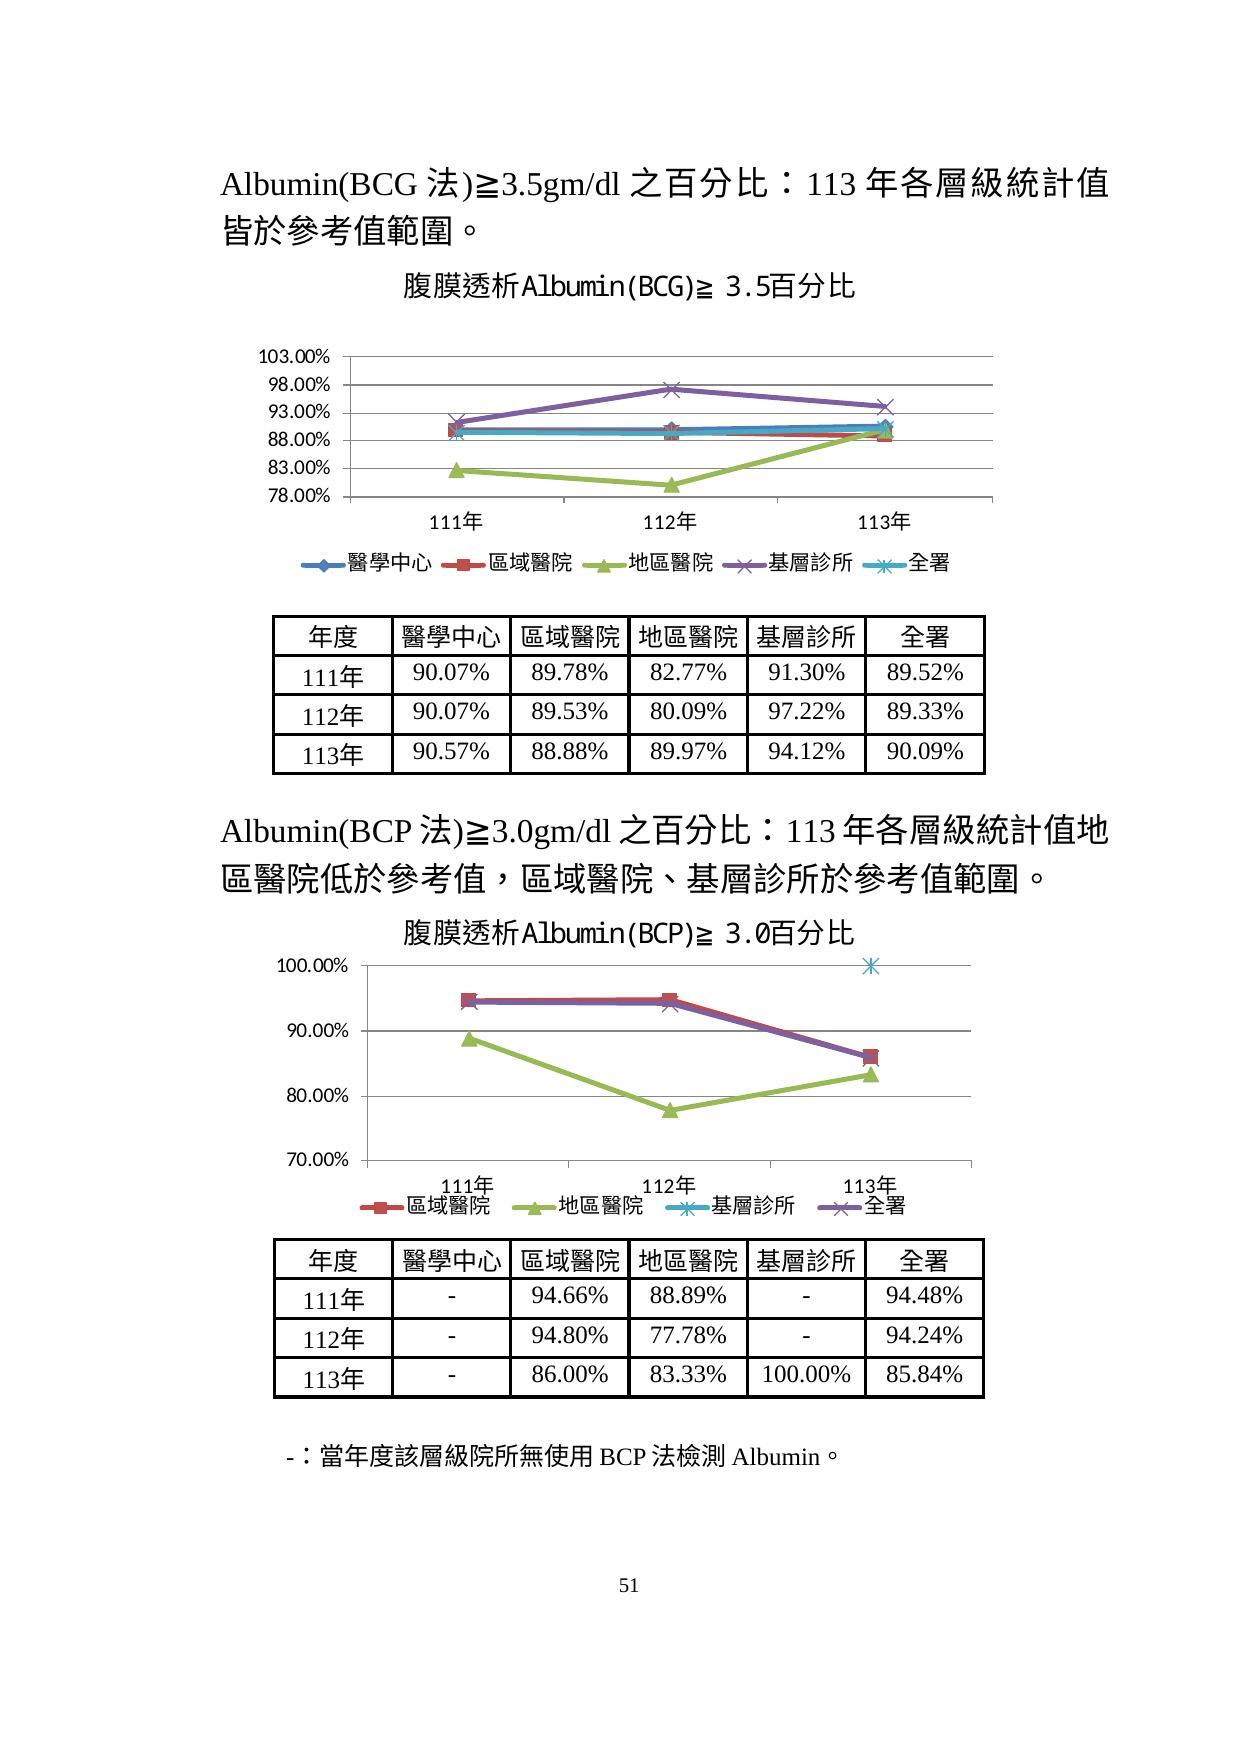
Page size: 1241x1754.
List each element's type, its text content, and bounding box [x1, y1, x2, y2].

table_cell 89.52% [867, 657, 983, 693]
table_header 基層診所 [749, 618, 864, 654]
table_cell - [749, 1320, 864, 1356]
table_cell 86.00% [512, 1359, 627, 1395]
table_header 醫學中心 [394, 1241, 509, 1277]
table_header 全署 [867, 618, 983, 654]
table_cell 94.24% [867, 1320, 982, 1356]
table_cell - [394, 1280, 509, 1317]
table_cell 90.09% [867, 736, 983, 772]
table_header 區域醫院 [512, 618, 627, 654]
table_cell 113年 [276, 1359, 391, 1395]
table_cell 89.97% [631, 736, 746, 772]
table_cell - [394, 1320, 509, 1356]
table_cell 111年 [276, 1280, 391, 1317]
table_cell 80.09% [631, 696, 746, 733]
table_cell 112年 [276, 1320, 391, 1356]
table_cell 90.57% [394, 736, 509, 772]
table_cell 90.07% [394, 657, 509, 693]
table_header 年度 [275, 618, 391, 654]
table_cell 111年 [275, 657, 391, 693]
table_header 年度 [276, 1241, 391, 1277]
table_cell 90.07% [394, 696, 509, 733]
table_cell - [749, 1280, 864, 1317]
text Albumin(BCG法)≧3.5gm/dl之百分比：113年各層級統計值皆於參考值範圍。 [220, 156, 1111, 253]
table_cell 89.33% [867, 696, 983, 733]
text -：當年度該層級院所無使用BCP法檢測Albumin。 [286, 1437, 1122, 1473]
table_cell 85.84% [867, 1359, 982, 1395]
text Albumin(BCP法)≧3.0gm/dl之百分比：113年各層級統計值地區醫院低於參考值，區域醫院、基層診所於參考值範圍。 [220, 804, 1111, 901]
table_cell 89.78% [512, 657, 627, 693]
table_header 全署 [867, 1241, 982, 1277]
table_cell 83.33% [631, 1359, 746, 1395]
table_cell 113年 [275, 736, 391, 772]
table_header 基層診所 [749, 1241, 864, 1277]
table_cell 94.66% [512, 1280, 627, 1317]
table_cell 100.00% [749, 1359, 864, 1395]
table_header 地區醫院 [631, 1241, 746, 1277]
table_cell - [394, 1359, 509, 1395]
table_cell 112年 [275, 696, 391, 733]
table_cell 91.30% [749, 657, 864, 693]
table_cell 89.53% [512, 696, 627, 733]
table_cell 94.12% [749, 736, 864, 772]
table_cell 94.80% [512, 1320, 627, 1356]
table_cell 88.88% [512, 736, 627, 772]
table_header 醫學中心 [394, 618, 509, 654]
table_cell 77.78% [631, 1320, 746, 1356]
table_header 地區醫院 [631, 618, 746, 654]
table_cell 88.89% [631, 1280, 746, 1317]
table_cell 82.77% [631, 657, 746, 693]
table_header 區域醫院 [512, 1241, 627, 1277]
table_cell 94.48% [867, 1280, 982, 1317]
table_cell 97.22% [749, 696, 864, 733]
